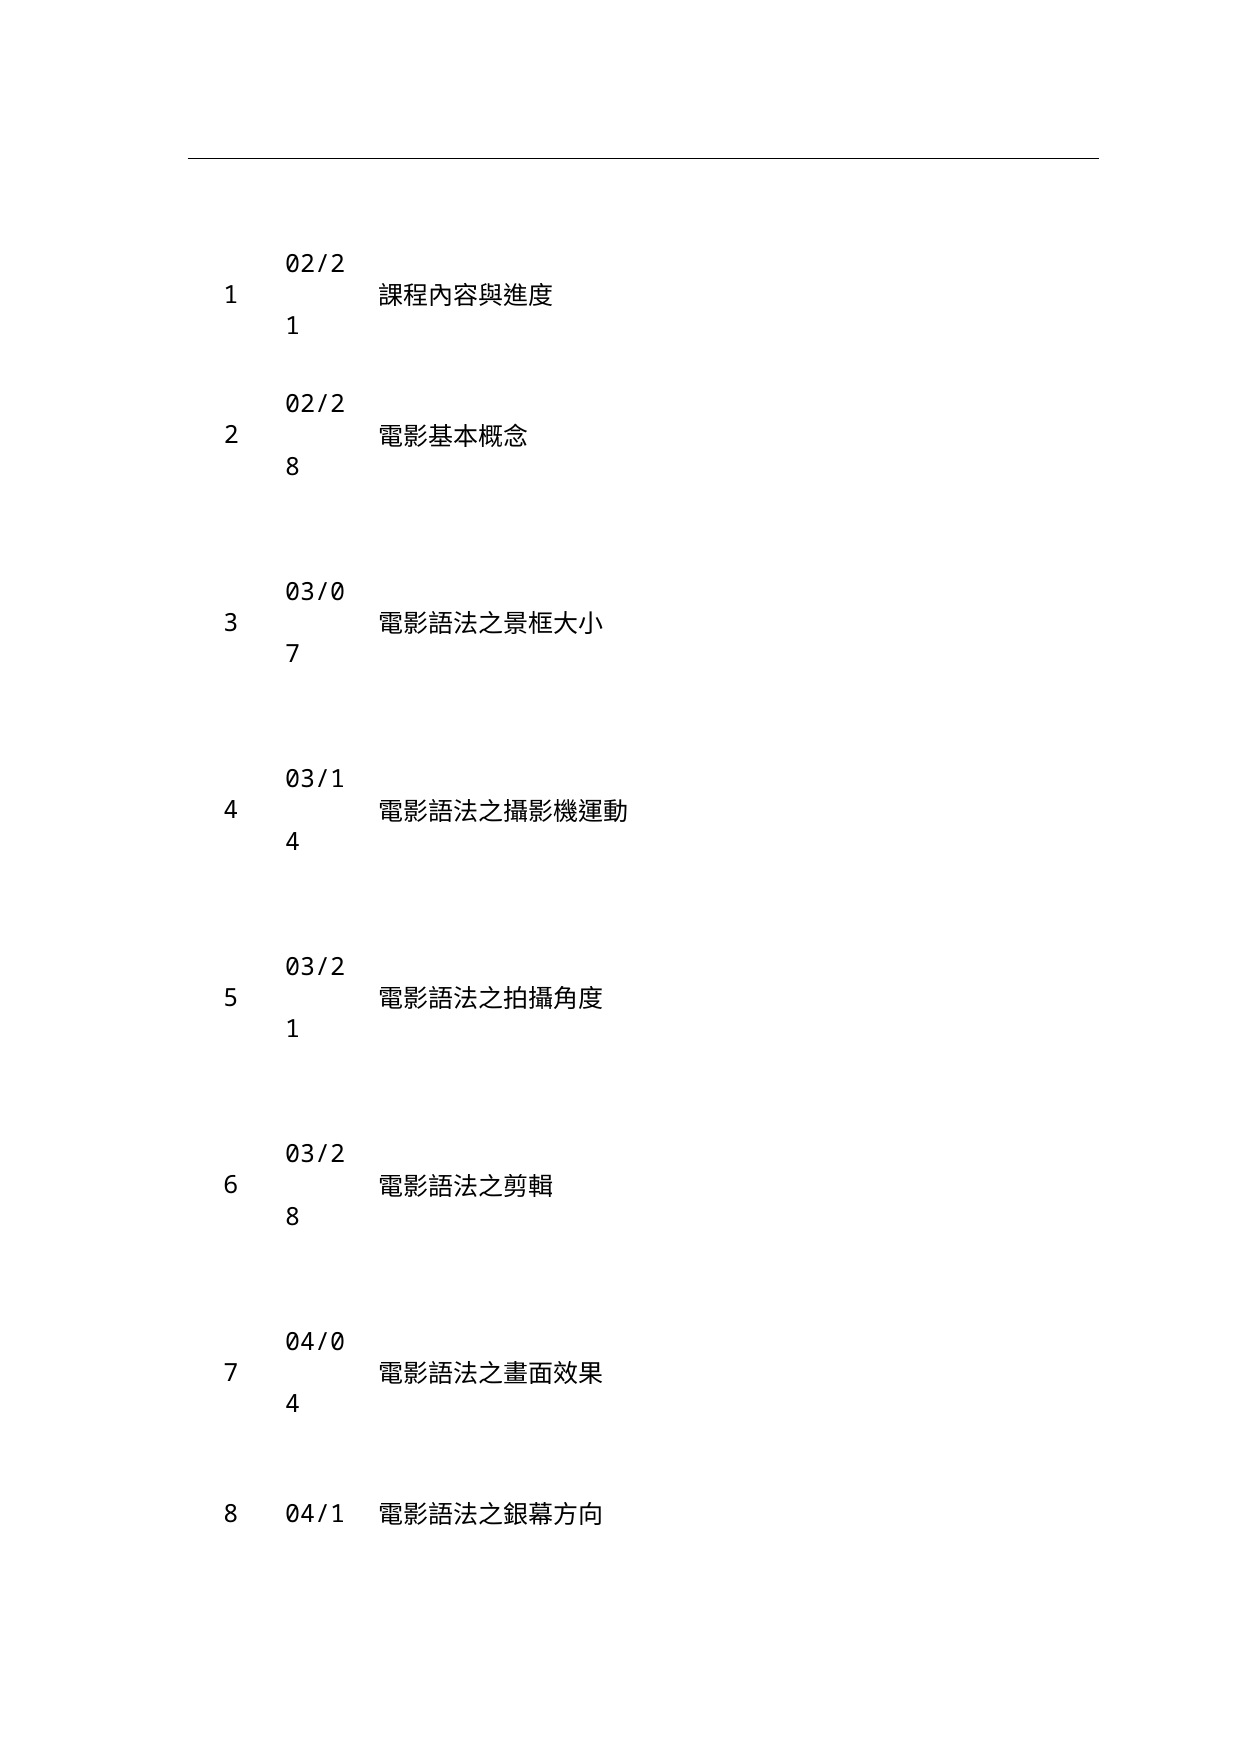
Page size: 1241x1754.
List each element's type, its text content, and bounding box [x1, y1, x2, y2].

table_cell [870, 1065, 1099, 1252]
table_cell 電影語法之攝影機運動 [368, 690, 870, 877]
table_cell 電影語法之剪輯 [368, 1065, 870, 1252]
table_cell 04/1 [274, 1440, 367, 1533]
table_cell 02/28 [274, 346, 367, 502]
table_cell 03/07 [274, 502, 367, 689]
table_cell [870, 690, 1099, 877]
table_cell 2 [188, 346, 274, 502]
table_cell 03/28 [274, 1065, 367, 1252]
table_cell 8 [188, 1440, 274, 1533]
table_cell 3 [188, 502, 274, 689]
table_cell 4 [188, 690, 274, 877]
table_cell 5 [188, 877, 274, 1064]
table_cell 7 [188, 1252, 274, 1439]
table_cell 04/04 [274, 1252, 367, 1439]
table_cell 03/21 [274, 877, 367, 1064]
table_cell 03/14 [274, 690, 367, 877]
table_cell [870, 877, 1099, 1064]
table_cell 02/21 [274, 159, 367, 346]
table_cell 電影語法之拍攝角度 [368, 877, 870, 1064]
table_cell [870, 346, 1099, 502]
table_cell 6 [188, 1065, 274, 1252]
table_cell [870, 159, 1099, 346]
table_cell 電影語法之銀幕方向 [368, 1440, 870, 1533]
table_cell [870, 502, 1099, 689]
table_cell [870, 1440, 1099, 1533]
table_cell 電影語法之畫面效果 [368, 1252, 870, 1439]
table_cell 課程內容與進度 [368, 159, 870, 346]
table_cell 1 [188, 159, 274, 346]
table_cell 電影基本概念 [368, 346, 870, 502]
table_cell [870, 1252, 1099, 1439]
table_cell 電影語法之景框大小 [368, 502, 870, 689]
